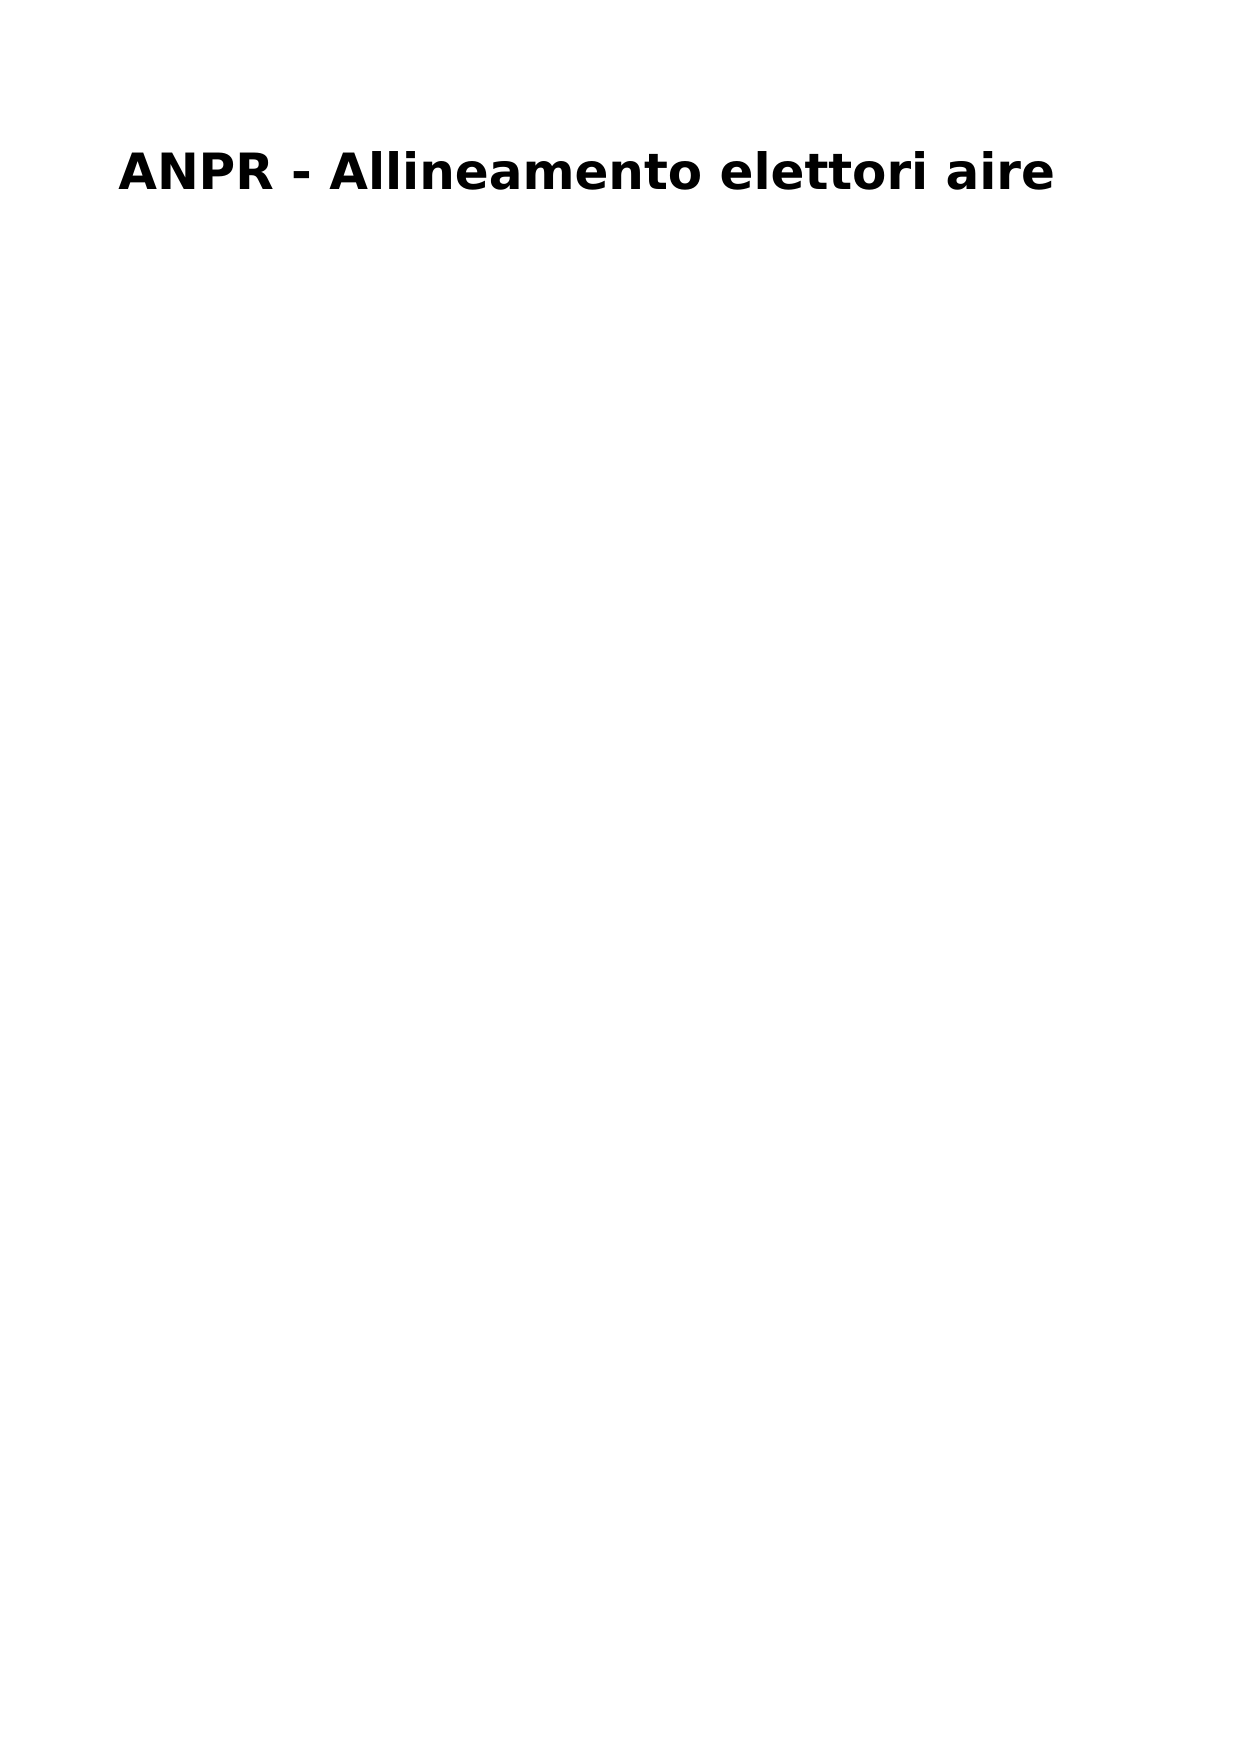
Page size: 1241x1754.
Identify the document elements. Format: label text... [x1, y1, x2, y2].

subtitle ANPR - Allineamento elettori aire [118, 143, 1122, 201]
